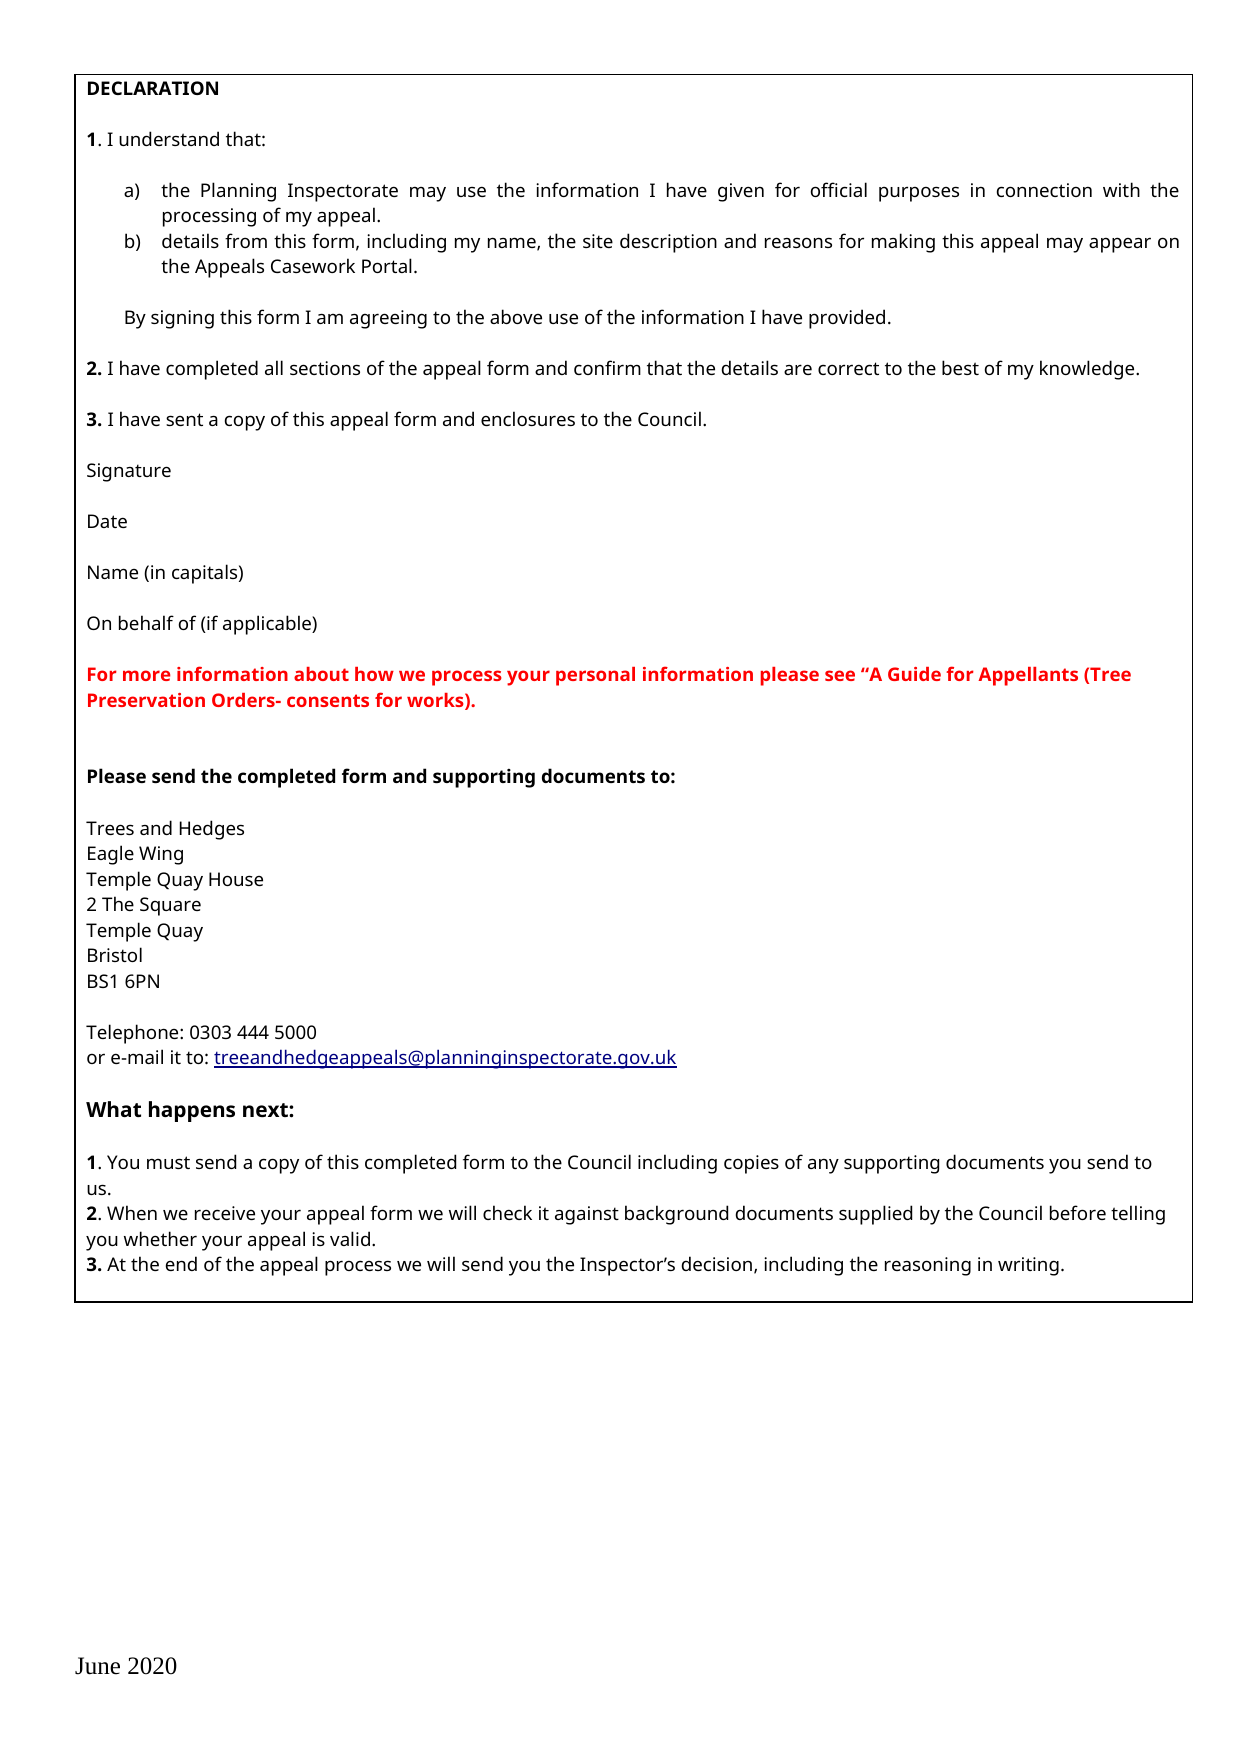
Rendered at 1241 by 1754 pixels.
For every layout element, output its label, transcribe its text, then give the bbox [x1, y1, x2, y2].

table_cell DECLARATION 1. I understand that: the Planning Inspectorate may use the information I have given for official purposes in connection with the processing of my appeal. details from this form, including my name, the site description and reasons for making this appeal may appear on the Appeals Casework Portal. By signing this form I am agreeing to the above use of the information I have provided. 2. I have completed all sections of the appeal form and confirm that the details are correct to the best of my knowledge. 3. I have sent a copy of this appeal form and enclosures to the Council. Signature Date Name (in capitals) On behalf of (if applicable) For more information about how we process your personal information please see “A Guide for Appellants (Tree Preservation Orders- consents for works). Please send the completed form and supporting documents to: Trees and Hedges Eagle Wing Temple Quay House 2 The Square Temple Quay Bristol BS1 6PN Telephone: 0303 444 5000 or e-mail it to: treeandhedgeappeals@planninginspectorate.gov.uk What happens next: 1. You must send a copy of this completed form to the Council including copies of any supporting documents you send to us. 2. When we receive your appeal form we will check it against background documents supplied by the Council before telling you whether your appeal is valid. 3. At the end of the appeal process we will send you the Inspector’s decision, including the reasoning in writing. [76, 75, 1192, 1301]
